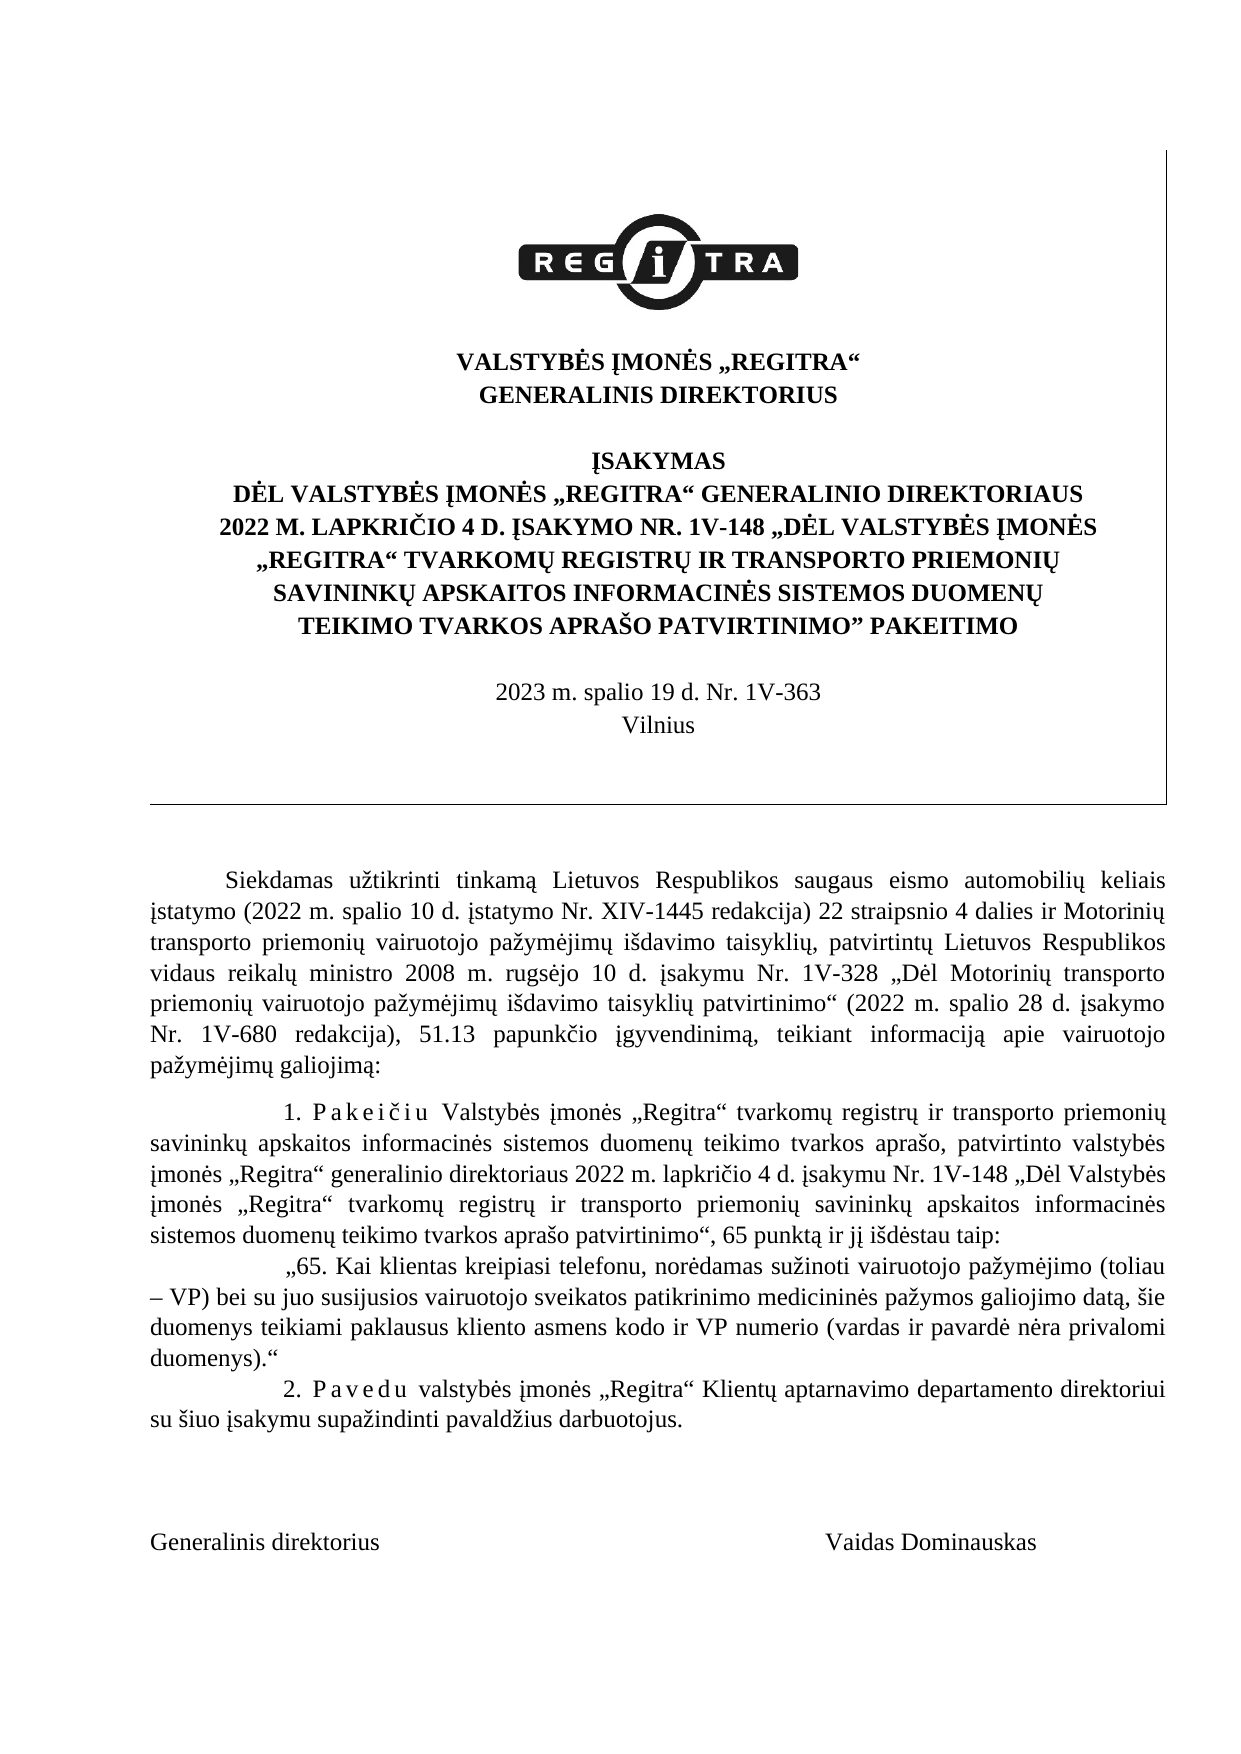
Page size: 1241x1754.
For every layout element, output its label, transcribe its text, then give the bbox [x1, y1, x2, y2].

text DĖL VALSTYBĖS ĮMONĖS „REGITRA“ GENERALINIO DIREKTORIAUS 2022 M. LAPKRIČIO 4 D. ĮSAKYMO NR. 1V-148 „DĖL VALSTYBĖS ĮMONĖS „REGITRA“ TVARKOMŲ REGISTRŲ IR TRANSPORTO PRIEMONIŲ SAVININKŲ APSKAITOS INFORMACINĖS SISTEMOS DUOMENŲ TEIKIMO TVARKOS APRAŠO PATVIRTINIMO” PAKEITIMO [150, 415, 1167, 613]
text VALSTYBĖS ĮMONĖS „REGITRA“ [150, 283, 1167, 316]
text GENERALINIS DIREKTORIUS [150, 316, 1167, 382]
text „65. Kai klientas kreipiasi telefonu, norėdamas sužinoti vairuotojo pažymėjimo (toliau – VP) bei su juo susijusios vairuotojo sveikatos patikrinimo medicininės pažymos galiojimo datą, šie duomenys teikiami paklausus kliento asmens kodo ir VP numerio (vardas ir pavardė nėra privalomi duomenys).“ [150, 1251, 1167, 1372]
text Vilnius [150, 646, 1167, 804]
text Generalinis direktorius Vaidas Dominauskas [150, 1527, 1167, 1556]
text 2. Pavedu valstybės įmonės „Regitra“ Klientų aptarnavimo departamento direktoriui su šiuo įsakymu supažindinti pavaldžius darbuotojus. [150, 1374, 1167, 1433]
text ĮSAKYMAS [150, 382, 1167, 415]
text 2023 m. spalio 19 d. Nr. 1V-363 [150, 613, 1167, 646]
text 1. Pakeičiu Valstybės įmonės „Regitra“ tvarkomų registrų ir transporto priemonių savininkų apskaitos informacinės sistemos duomenų teikimo tvarkos aprašo, patvirtinto valstybės įmonės „Regitra“ generalinio direktoriaus 2022 m. lapkričio 4 d. įsakymu Nr. 1V-148 „Dėl Valstybės įmonės „Regitra“ tvarkomų registrų ir transporto priemonių savininkų apskaitos informacinės sistemos duomenų teikimo tvarkos aprašo patvirtinimo“, 65 punktą ir jį išdėstau taip: [150, 1097, 1167, 1249]
text Siekdamas užtikrinti tinkamą Lietuvos Respublikos saugaus eismo automobilių keliais įstatymo (2022 m. spalio 10 d. įstatymo Nr. XIV-1445 redakcija) 22 straipsnio 4 dalies ir Motorinių transporto priemonių vairuotojo pažymėjimų išdavimo taisyklių, patvirtintų Lietuvos Respublikos vidaus reikalų ministro 2008 m. rugsėjo 10 d. įsakymu Nr. 1V-328 „Dėl Motorinių transporto priemonių vairuotojo pažymėjimų išdavimo taisyklių patvirtinimo“ (2022 m. spalio 28 d. įsakymo Nr. 1V-680 redakcija), 51.13 papunkčio įgyvendinimą, teikiant informaciją apie vairuotojo pažymėjimų galiojimą: [150, 866, 1167, 1079]
